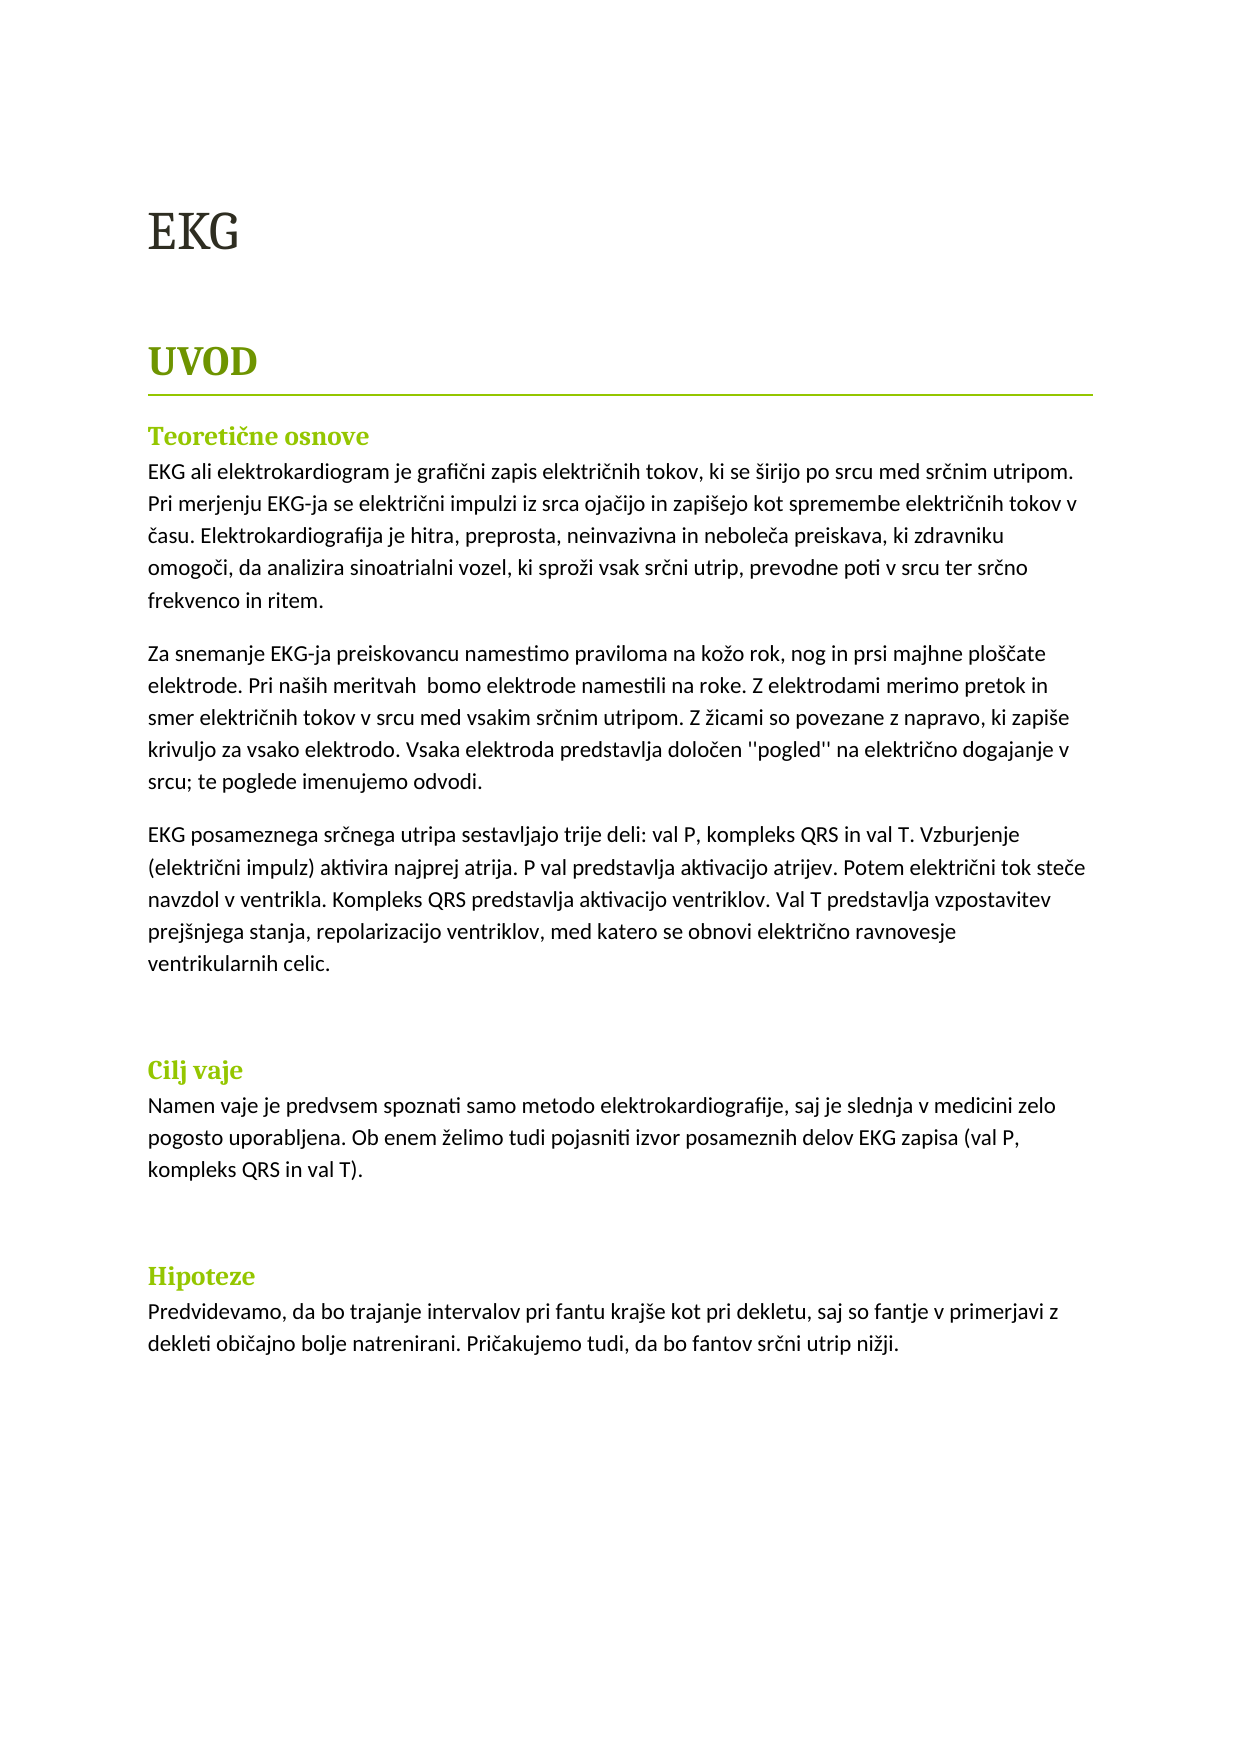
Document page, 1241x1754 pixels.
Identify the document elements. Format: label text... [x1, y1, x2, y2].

text Predvidevamo, da bo trajanje intervalov pri fantu krajše kot pri dekletu, saj so fantje v primerjavi z dekleti običajno bolje natrenirani. Pričakujemo tudi, da bo fantov srčni utrip nižji. [148, 1297, 1093, 1357]
title EKG [148, 201, 1093, 263]
text EKG posameznega srčnega utripa sestavljajo trije deli: val P, kompleks QRS in val T. Vzburjenje (električni impulz) aktivira najprej atrija. P val predstavlja aktivacijo atrijev. Potem električni tok steče navzdol v ventrikla. Kompleks QRS predstavlja aktivacijo ventriklov. Val T predstavlja vzpostavitev prejšnjega stanja, repolarizacijo ventriklov, med katero se obnovi električno ravnovesje ventrikularnih celic. [148, 821, 1093, 977]
text Za snemanje EKG-ja preiskovancu namestimo praviloma na kožo rok, nog in prsi majhne ploščate elektrode. Pri naših meritvah bomo elektrode namestili na roke. Z elektrodami merimo pretok in smer električnih tokov v srcu med vsakim srčnim utripom. Z žicami so povezane z napravo, ki zapiše krivuljo za vsako elektrodo. Vsaka elektroda predstavlja določen ''pogled'' na električno dogajanje v srcu; te poglede imenujemo odvodi. [148, 639, 1093, 796]
subtitle Hipoteze [148, 1261, 1093, 1293]
text Namen vaje je predvsem spoznati samo metodo elektrokardiografije, saj je slednja v medicini zelo pogosto uporabljena. Ob enem želimo tudi pojasniti izvor posameznih delov EKG zapisa (val P, kompleks QRS in val T). [148, 1091, 1093, 1183]
subtitle Teoretične osnove [148, 421, 1093, 452]
text EKG ali elektrokardiogram je grafični zapis električnih tokov, ki se širijo po srcu med srčnim utripom. Pri merjenju EKG-ja se električni impulzi iz srca ojačijo in zapišejo kot spremembe električnih tokov v času. Elektrokardiografija je hitra, preprosta, neinvazivna in neboleča preiskava, ki zdravniku omogoči, da analizira sinoatrialni vozel, ki sproži vsak srčni utrip, prevodne poti v srcu ter srčno frekvenco in ritem. [148, 457, 1093, 614]
subtitle Uvod [148, 338, 1093, 394]
subtitle Cilj vaje [148, 1055, 1093, 1086]
